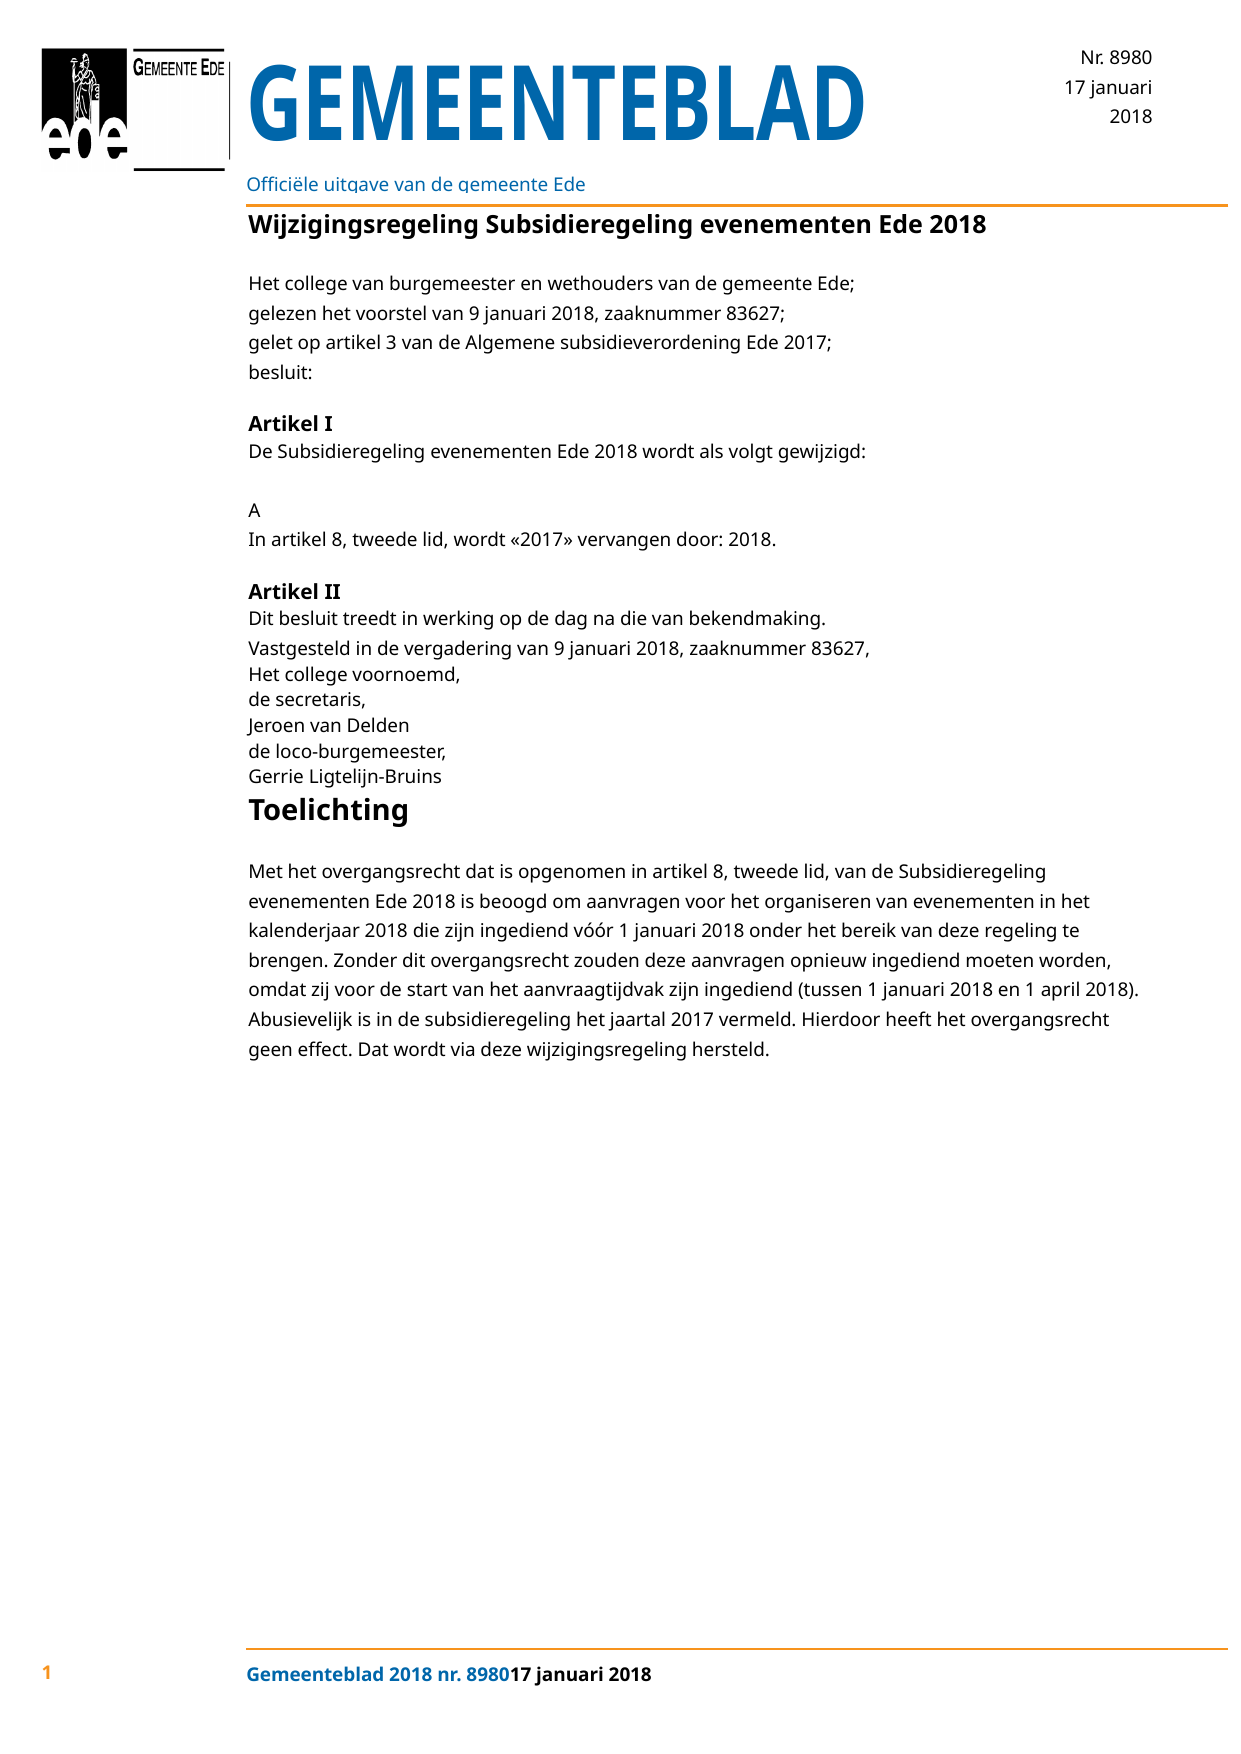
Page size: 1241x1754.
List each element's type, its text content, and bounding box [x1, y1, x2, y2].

text De Subsidieregeling evenementen Ede 2018 wordt als volgt gewijzigd: [248, 438, 1152, 464]
text de secretaris, [248, 687, 1152, 712]
text besluit: [248, 359, 1152, 385]
text Het college van burgemeester en wethouders van de gemeente Ede; [248, 270, 1152, 296]
text Met het overgangsrecht dat is opgenomen in artikel 8, tweede lid, van de Subsidieregeling evenementen Ede 2018 is beoogd om aanvragen voor het organiseren van evenementen in het kalenderjaar 2018 die zijn ingediend vóór 1 januari 2018 onder het bereik van deze regeling te brengen. Zonder dit overgangsrecht zouden deze aanvragen opnieuw ingediend moeten worden, omdat zij voor de start van het aanvraagtijdvak zijn ingediend (tussen 1 januari 2018 en 1 april 2018). Abusievelijk is in de subsidieregeling het jaartal 2017 vermeld. Hierdoor heeft het overgangsrecht geen effect. Dat wordt via deze wijzigingsregeling hersteld. [248, 858, 1152, 1062]
text Dit besluit treedt in werking op de dag na die van bekendmaking. [248, 606, 1152, 631]
text Jeroen van Delden [248, 712, 1152, 738]
text Gerrie Ligtelijn-Bruins [248, 764, 1152, 789]
text Toelichting [248, 789, 1152, 829]
text gelezen het voorstel van 9 januari 2018, zaaknummer 83627; [248, 300, 1152, 326]
text de loco-burgemeester, [248, 738, 1152, 764]
text Artikel I [248, 409, 1152, 438]
text Vastgesteld in de vergadering van 9 januari 2018, zaaknummer 83627, [248, 635, 1152, 661]
text Wijzigingsregeling Subsidieregeling evenementen Ede 2018 [248, 207, 1152, 241]
text gelet op artikel 3 van de Algemene subsidieverordening Ede 2017; [248, 329, 1152, 355]
text A [248, 497, 1152, 523]
text Het college voornoemd, [248, 661, 1152, 687]
picture [41, 47, 231, 172]
text Artikel II [248, 577, 1152, 606]
text In artikel 8, tweede lid, wordt «2017» vervangen door: 2018. [248, 527, 1152, 552]
